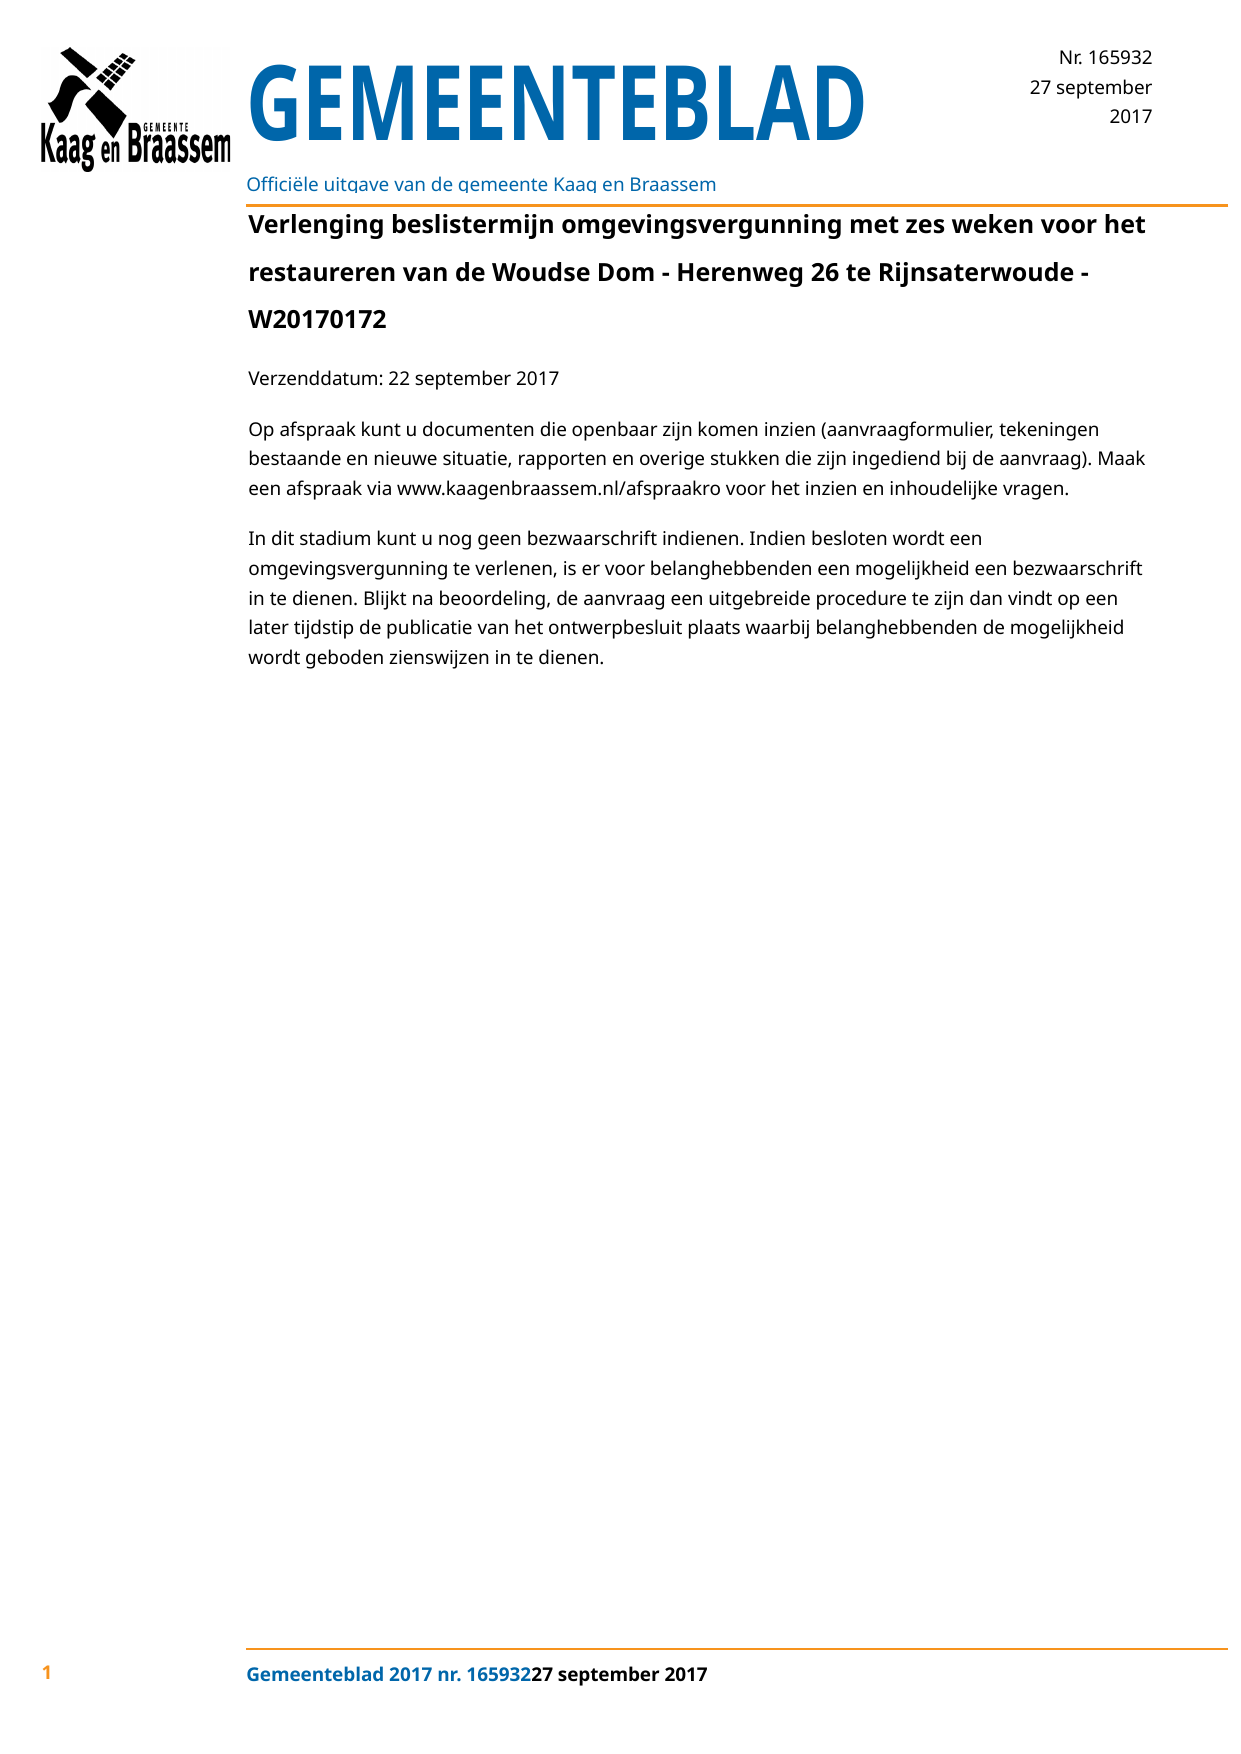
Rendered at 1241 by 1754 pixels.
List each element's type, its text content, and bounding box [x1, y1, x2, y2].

text Verzenddatum: 22 september 2017 [248, 366, 1152, 391]
text In dit stadium kunt u nog geen bezwaarschrift indienen. Indien besloten wordt een omgevingsvergunning te verlenen, is er voor belanghebbenden een mogelijkheid een bezwaarschrift in te dienen. Blijkt na beoordeling, de aanvraag een uitgebreide procedure te zijn dan vindt op een later tijdstip de publicatie van het ontwerpbesluit plaats waarbij belanghebbenden de mogelijkheid wordt geboden zienswijzen in te dienen. [248, 526, 1152, 669]
text Op afspraak kunt u documenten die openbaar zijn komen inzien (aanvraagformulier, tekeningen bestaande en nieuwe situatie, rapporten en overige stukken die zijn ingediend bij de aanvraag). Maak een afspraak via www.kaagenbraassem.nl/afspraakro voor het inzien en inhoudelijke vragen. [248, 416, 1152, 501]
text Verlenging beslistermijn omgevingsvergunning met zes weken voor het restaureren van de Woudse Dom - Herenweg 26 te Rijnsaterwoude - W20170172 [248, 207, 1152, 336]
picture [41, 47, 231, 172]
